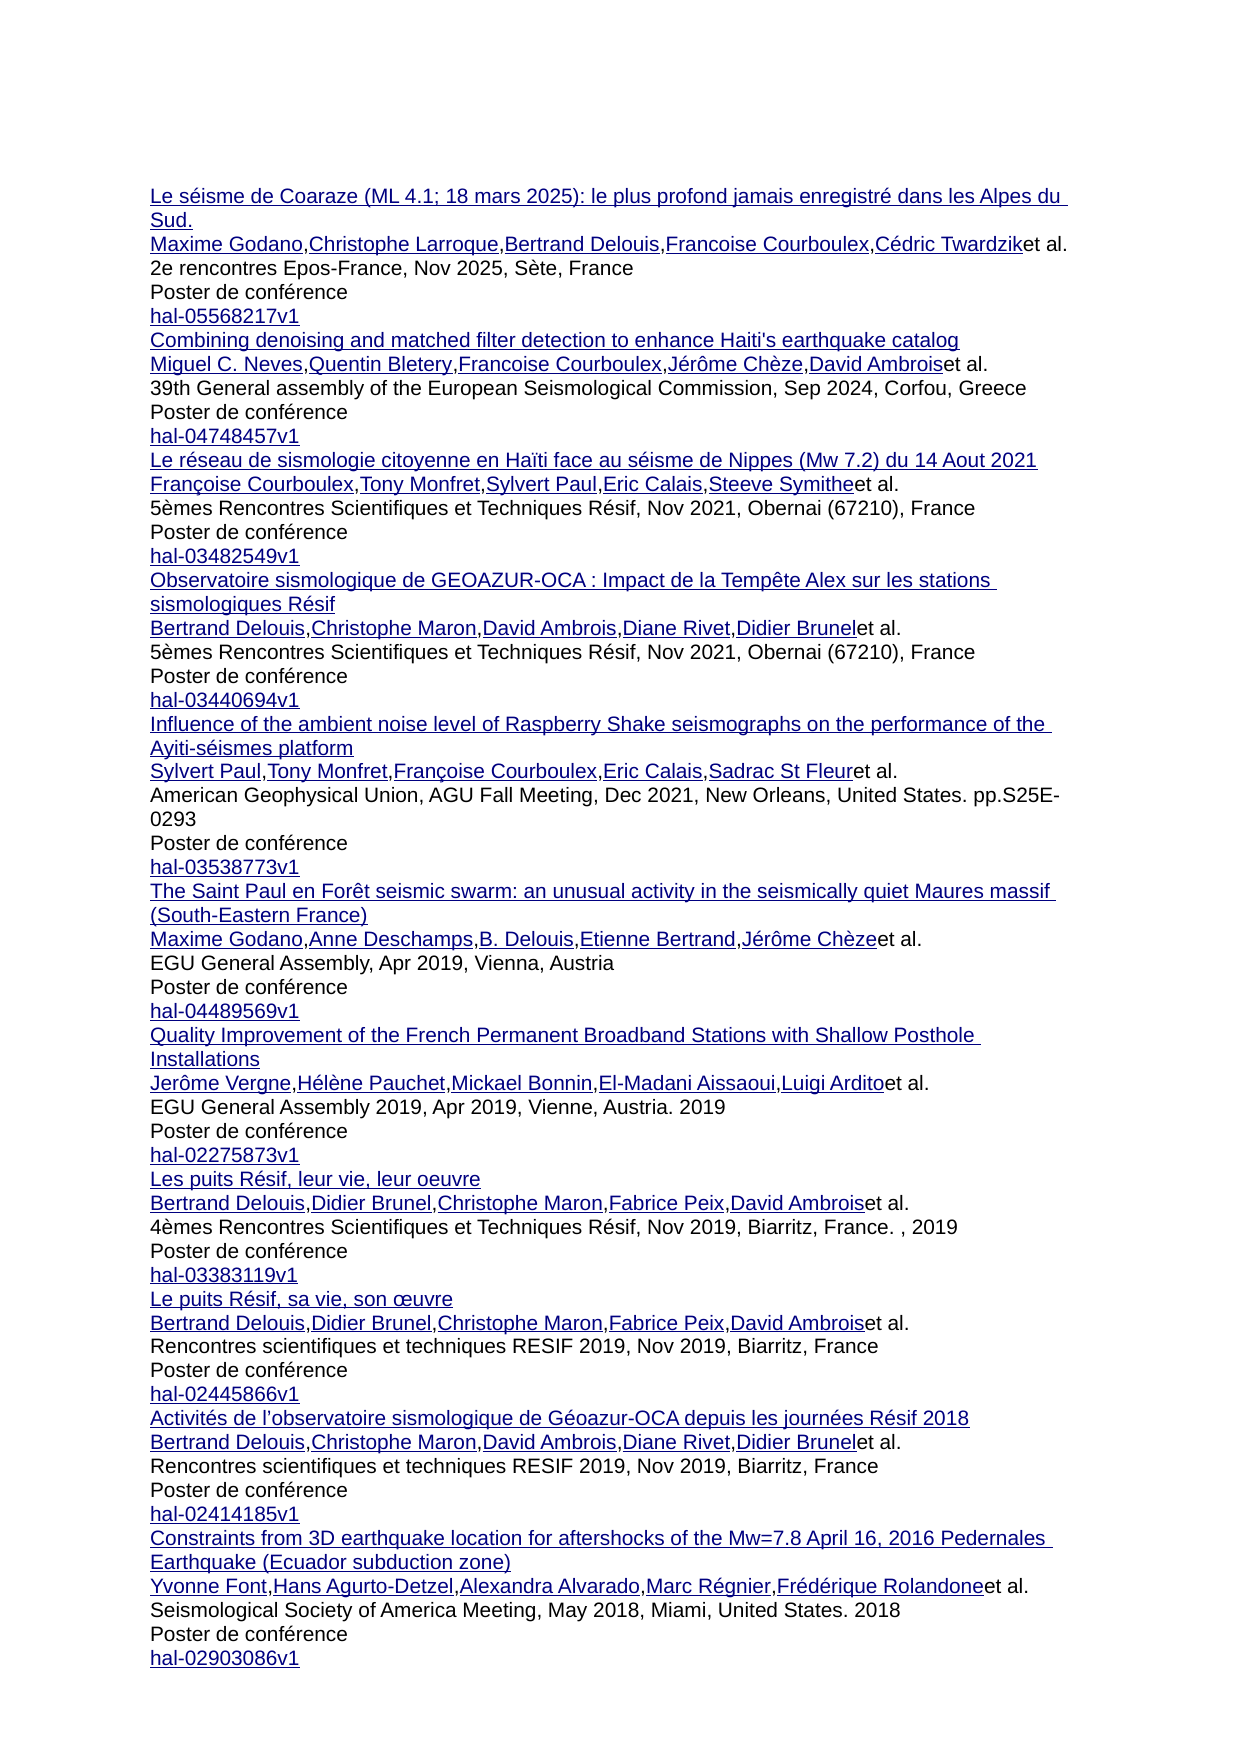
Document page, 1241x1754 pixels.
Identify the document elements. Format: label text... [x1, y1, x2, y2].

table_cell Influence of the ambient noise level of Raspberry Shake seismographs on the performance of the Ayiti-séismes platform Sylvert Paul,Tony Monfret,Françoise Courboulex,Eric Calais,Sadrac St Fleuret al. American Geophysical Union, AGU Fall Meeting, Dec 2021, New Orleans, United States. pp.S25E-0293 Poster de conférence hal-03538773v1 [150, 711, 1090, 879]
table_cell Le puits Résif, sa vie, son œuvre Bertrand Delouis,Didier Brunel,Christophe Maron,Fabrice Peix,David Ambroiset al. Rencontres scientifiques et techniques RESIF 2019, Nov 2019, Biarritz, France Poster de conférence hal-02445866v1 [150, 1286, 1090, 1406]
table_cell Observatoire sismologique de GEOAZUR-OCA : Impact de la Tempête Alex sur les stations sismologiques Résif Bertrand Delouis,Christophe Maron,David Ambrois,Diane Rivet,Didier Brunelet al. 5èmes Rencontres Scientifiques et Techniques Résif, Nov 2021, Obernai (67210), France Poster de conférence hal-03440694v1 [150, 568, 1090, 711]
table_cell Quality Improvement of the French Permanent Broadband Stations with Shallow Posthole Installations Jerôme Vergne,Hélène Pauchet,Mickael Bonnin,El-Madani Aissaoui,Luigi Arditoet al. EGU General Assembly 2019, Apr 2019, Vienne, Austria. 2019 Poster de conférence hal-02275873v1 [150, 1023, 1090, 1167]
table_cell Les puits Résif, leur vie, leur oeuvre Bertrand Delouis,Didier Brunel,Christophe Maron,Fabrice Peix,David Ambroiset al. 4èmes Rencontres Scientifiques et Techniques Résif, Nov 2019, Biarritz, France. , 2019 Poster de conférence hal-03383119v1 [150, 1167, 1090, 1286]
table_cell Activités de l’observatoire sismologique de Géoazur-OCA depuis les journées Résif 2018 Bertrand Delouis,Christophe Maron,David Ambrois,Diane Rivet,Didier Brunelet al. Rencontres scientifiques et techniques RESIF 2019, Nov 2019, Biarritz, France Poster de conférence hal-02414185v1 [150, 1406, 1090, 1526]
table_cell Constraints from 3D earthquake location for aftershocks of the Mw=7.8 April 16, 2016 Pedernales Earthquake (Ecuador subduction zone) Yvonne Font,Hans Agurto-Detzel,Alexandra Alvarado,Marc Régnier,Frédérique Rolandoneet al. Seismological Society of America Meeting, May 2018, Miami, United States. 2018 Poster de conférence hal-02903086v1 [150, 1526, 1090, 1670]
table_cell The Saint Paul en Forêt seismic swarm: an unusual activity in the seismically quiet Maures massif (South-Eastern France) Maxime Godano,Anne Deschamps,B. Delouis,Etienne Bertrand,Jérôme Chèzeet al. EGU General Assembly, Apr 2019, Vienna, Austria Poster de conférence hal-04489569v1 [150, 879, 1090, 1023]
table_cell Combining denoising and matched filter detection to enhance Haiti's earthquake catalog Miguel C. Neves,Quentin Bletery,Francoise Courboulex,Jérôme Chèze,David Ambroiset al. 39th General assembly of the European Seismological Commission, Sep 2024, Corfou, Greece Poster de conférence hal-04748457v1 [150, 328, 1090, 448]
table_cell Le réseau de sismologie citoyenne en Haïti face au séisme de Nippes (Mw 7.2) du 14 Aout 2021 Françoise Courboulex,Tony Monfret,Sylvert Paul,Eric Calais,Steeve Symitheet al. 5èmes Rencontres Scientifiques et Techniques Résif, Nov 2021, Obernai (67210), France Poster de conférence hal-03482549v1 [150, 448, 1090, 568]
table_header Le séisme de Coaraze (ML 4.1; 18 mars 2025): le plus profond jamais enregistré dans les Alpes du Sud. Maxime Godano,Christophe Larroque,Bertrand Delouis,Francoise Courboulex,Cédric Twardziket al. 2e rencontres Epos-France, Nov 2025, Sète, France Poster de conférence hal-05568217v1 [150, 184, 1090, 328]
